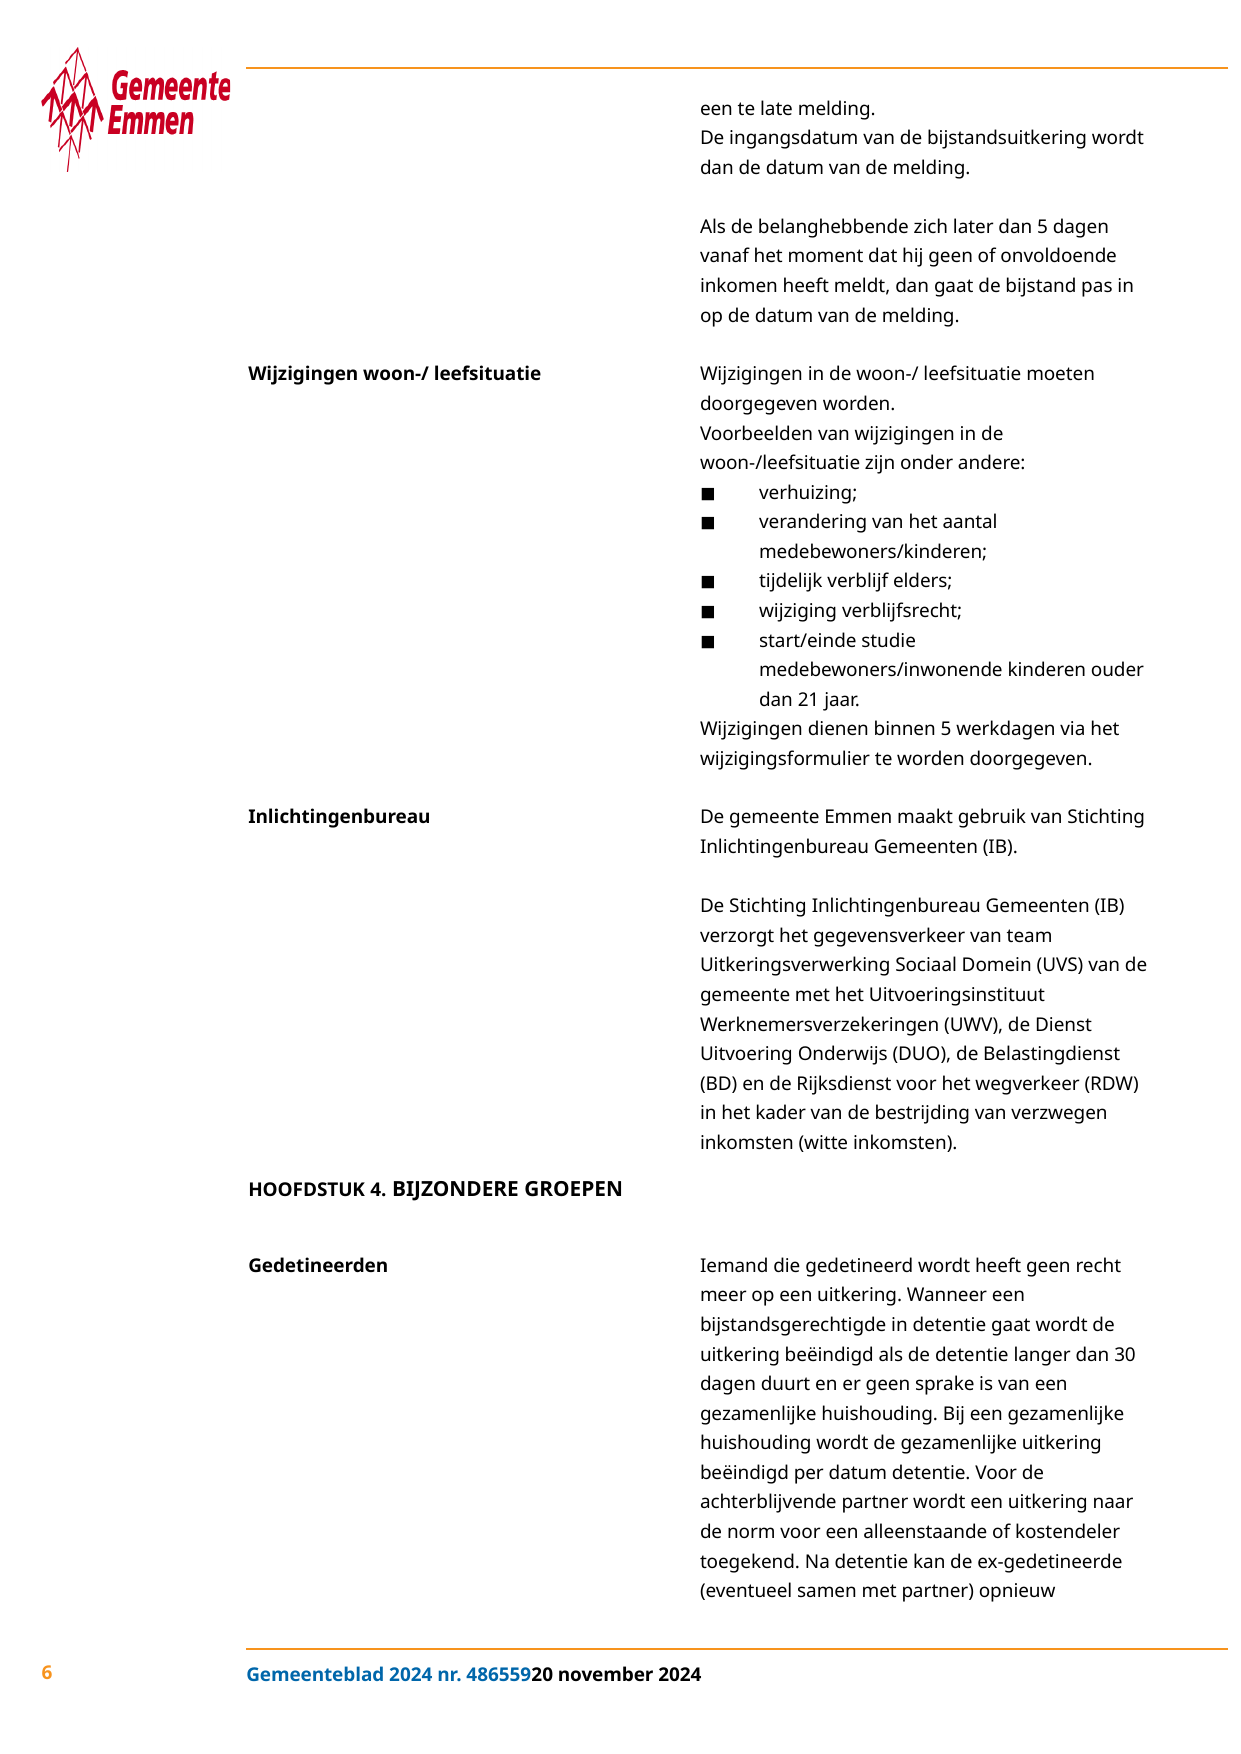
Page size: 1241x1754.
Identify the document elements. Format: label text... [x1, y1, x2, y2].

table_header Inlichtingenbureau [248, 804, 700, 1155]
table_cell een te late melding. De ingangsdatum van de bijstandsuitkering wordt dan de datum van de melding. Als de belanghebbende zich later dan 5 dagen vanaf het moment dat hij geen of onvoldoende inkomen heeft meldt, dan gaat de bijstand pas in op de datum van de melding. [700, 95, 1152, 328]
table_header Gedetineerden [248, 1252, 700, 1603]
table_header Wijzigingen in de woon-/ leefsituatie moeten doorgegeven worden. Voorbeelden van wijzigingen in de woon-/leefsituatie zijn onder andere: verhuizing; verandering van het aantal medebewoners/kinderen; tijdelijk verblijf elders; wijziging verblijfsrecht; start/einde studie medebewoners/inwonende kinderen ouder dan 21 jaar. Wijzigingen dienen binnen 5 werkdagen via het wijzigingsformulier te worden doorgegeven. [700, 361, 1152, 771]
text HOOFDSTUK 4. BIJZONDERE GROEPEN [248, 1174, 1152, 1203]
table_header Wijzigingen woon-/ leefsituatie [248, 361, 700, 771]
table_header De gemeente Emmen maakt gebruik van Stichting Inlichtingenbureau Gemeenten (IB). De Stichting Inlichtingenbureau Gemeenten (IB) verzorgt het gegevensverkeer van team Uitkeringsverwerking Sociaal Domein (UVS) van de gemeente met het Uitvoeringsinstituut Werknemersverzekeringen (UWV), de Dienst Uitvoering Onderwijs (DUO), de Belastingdienst (BD) en de Rijksdienst voor het wegverkeer (RDW) in het kader van de bestrijding van verzwegen inkomsten (witte inkomsten). [700, 804, 1152, 1155]
table_header Iemand die gedetineerd wordt heeft geen recht meer op een uitkering. Wanneer een bijstandsgerechtigde in detentie gaat wordt de uitkering beëindigd als de detentie langer dan 30 dagen duurt en er geen sprake is van een gezamenlijke huishouding. Bij een gezamenlijke huishouding wordt de gezamenlijke uitkering beëindigd per datum detentie. Voor de achterblijvende partner wordt een uitkering naar de norm voor een alleenstaande of kostendeler toegekend. Na detentie kan de ex-gedetineerde (eventueel samen met partner) opnieuw [700, 1252, 1152, 1603]
picture [41, 47, 231, 172]
table_cell [248, 95, 700, 328]
